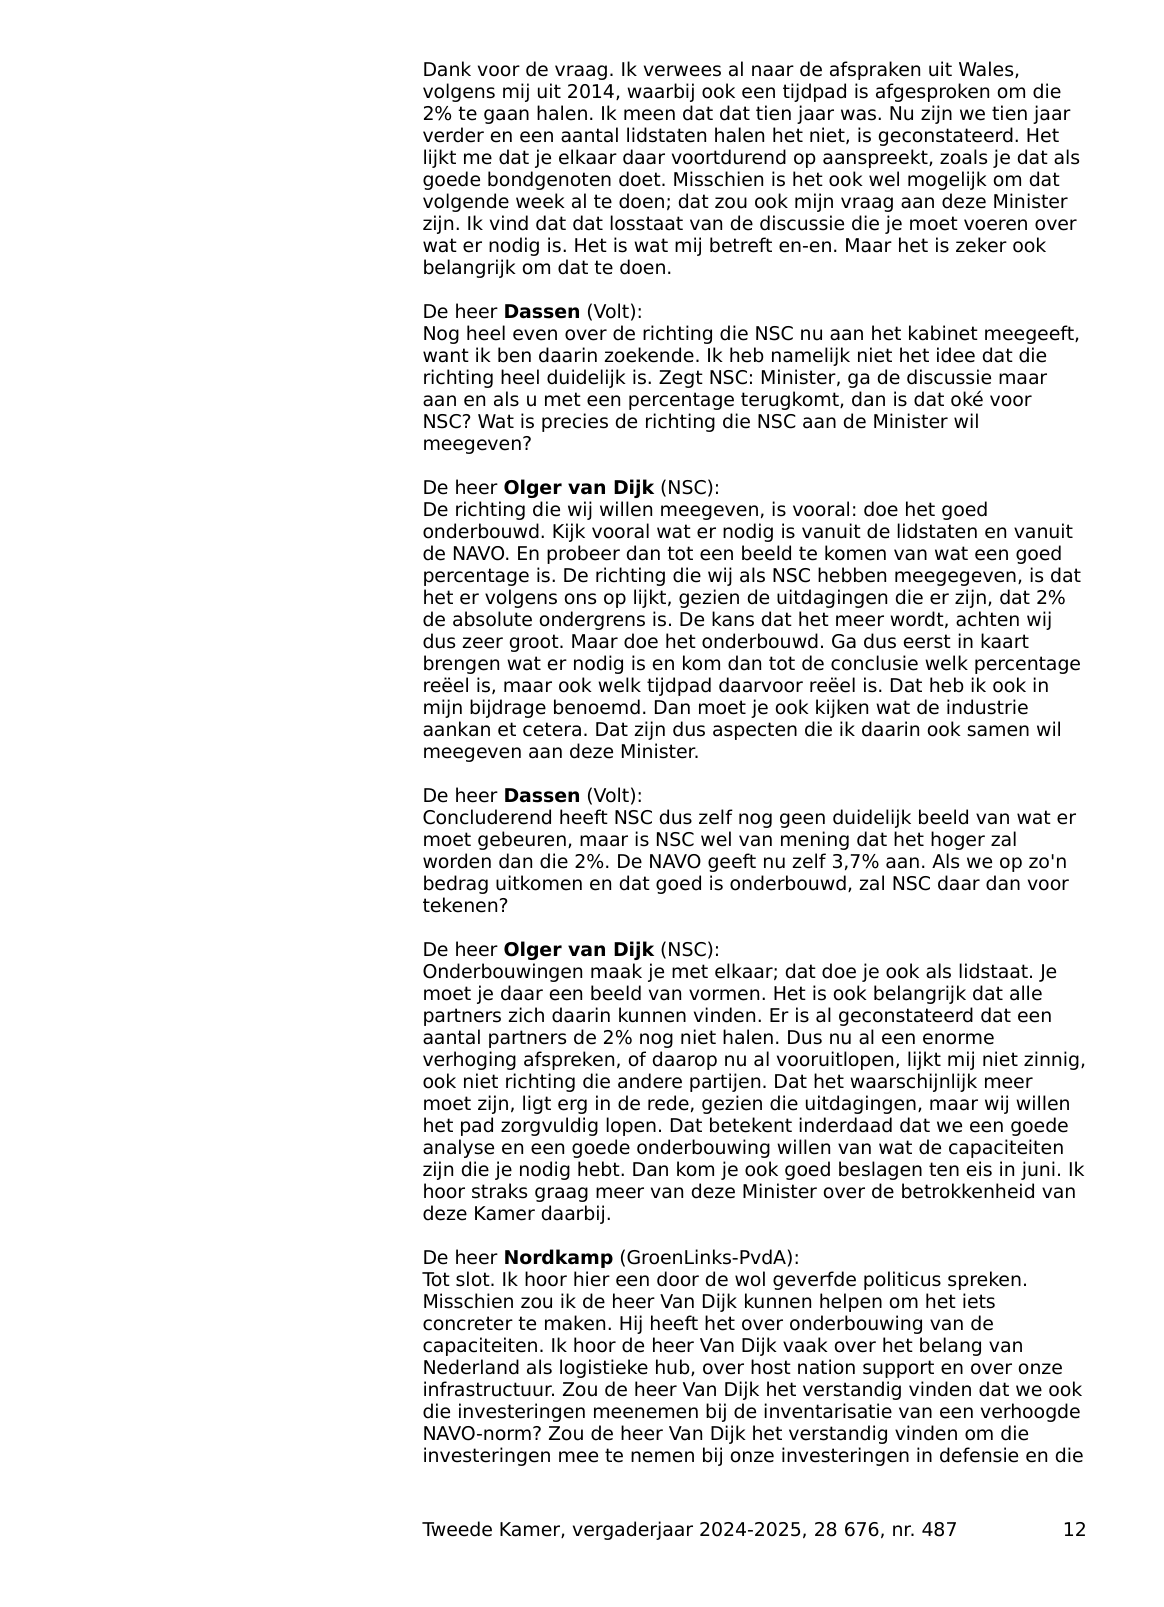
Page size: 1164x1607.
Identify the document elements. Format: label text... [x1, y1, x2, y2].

text De heer Dassen (Volt): [422, 301, 1087, 323]
text Tot slot. Ik hoor hier een door de wol geverfde politicus spreken. Misschien zou ik de heer Van Dijk kunnen helpen om het iets concreter te maken. Hij heeft het over onderbouwing van de capaciteiten. Ik hoor de heer Van Dijk vaak over het belang van Nederland als logistieke hub, over host nation support en over onze infrastructuur. Zou de heer Van Dijk het verstandig vinden dat we ook die investeringen meenemen bij de inventarisatie van een verhoogde NAVO-norm? Zou de heer Van Dijk het verstandig vinden om die investeringen mee te nemen bij onze investeringen in defensie en die [422, 1269, 1087, 1467]
text De heer Olger van Dijk (NSC): [422, 477, 1087, 499]
text Concluderend heeft NSC dus zelf nog geen duidelijk beeld van wat er moet gebeuren, maar is NSC wel van mening dat het hoger zal worden dan die 2%. De NAVO geeft nu zelf 3,7% aan. Als we op zo'n bedrag uitkomen en dat goed is onderbouwd, zal NSC daar dan voor tekenen? [422, 807, 1087, 917]
text Dank voor de vraag. Ik verwees al naar de afspraken uit Wales, volgens mij uit 2014, waarbij ook een tijdpad is afgesproken om die 2% te gaan halen. Ik meen dat dat tien jaar was. Nu zijn we tien jaar verder en een aantal lidstaten halen het niet, is geconstateerd. Het lijkt me dat je elkaar daar voortdurend op aanspreekt, zoals je dat als goede bondgenoten doet. Misschien is het ook wel mogelijk om dat volgende week al te doen; dat zou ook mijn vraag aan deze Minister zijn. Ik vind dat dat losstaat van de discussie die je moet voeren over wat er nodig is. Het is wat mij betreft en-en. Maar het is zeker ook belangrijk om dat te doen. [422, 59, 1087, 279]
text Onderbouwingen maak je met elkaar; dat doe je ook als lidstaat. Je moet je daar een beeld van vormen. Het is ook belangrijk dat alle partners zich daarin kunnen vinden. Er is al geconstateerd dat een aantal partners de 2% nog niet halen. Dus nu al een enorme verhoging afspreken, of daarop nu al vooruitlopen, lijkt mij niet zinnig, ook niet richting die andere partijen. Dat het waarschijnlijk meer moet zijn, ligt erg in de rede, gezien die uitdagingen, maar wij willen het pad zorgvuldig lopen. Dat betekent inderdaad dat we een goede analyse en een goede onderbouwing willen van wat de capaciteiten zijn die je nodig hebt. Dan kom je ook goed beslagen ten eis in juni. Ik hoor straks graag meer van deze Minister over de betrokkenheid van deze Kamer daarbij. [422, 961, 1087, 1225]
text De heer Nordkamp (GroenLinks-PvdA): [422, 1247, 1087, 1269]
text De heer Olger van Dijk (NSC): [422, 939, 1087, 961]
text De heer Dassen (Volt): [422, 785, 1087, 807]
text De richting die wij willen meegeven, is vooral: doe het goed onderbouwd. Kijk vooral wat er nodig is vanuit de lidstaten en vanuit de NAVO. En probeer dan tot een beeld te komen van wat een goed percentage is. De richting die wij als NSC hebben meegegeven, is dat het er volgens ons op lijkt, gezien de uitdagingen die er zijn, dat 2% de absolute ondergrens is. De kans dat het meer wordt, achten wij dus zeer groot. Maar doe het onderbouwd. Ga dus eerst in kaart brengen wat er nodig is en kom dan tot de conclusie welk percentage reëel is, maar ook welk tijdpad daarvoor reëel is. Dat heb ik ook in mijn bijdrage benoemd. Dan moet je ook kijken wat de industrie aankan et cetera. Dat zijn dus aspecten die ik daarin ook samen wil meegeven aan deze Minister. [422, 499, 1087, 763]
text Nog heel even over de richting die NSC nu aan het kabinet meegeeft, want ik ben daarin zoekende. Ik heb namelijk niet het idee dat die richting heel duidelijk is. Zegt NSC: Minister, ga de discussie maar aan en als u met een percentage terugkomt, dan is dat oké voor NSC? Wat is precies de richting die NSC aan de Minister wil meegeven? [422, 323, 1087, 455]
